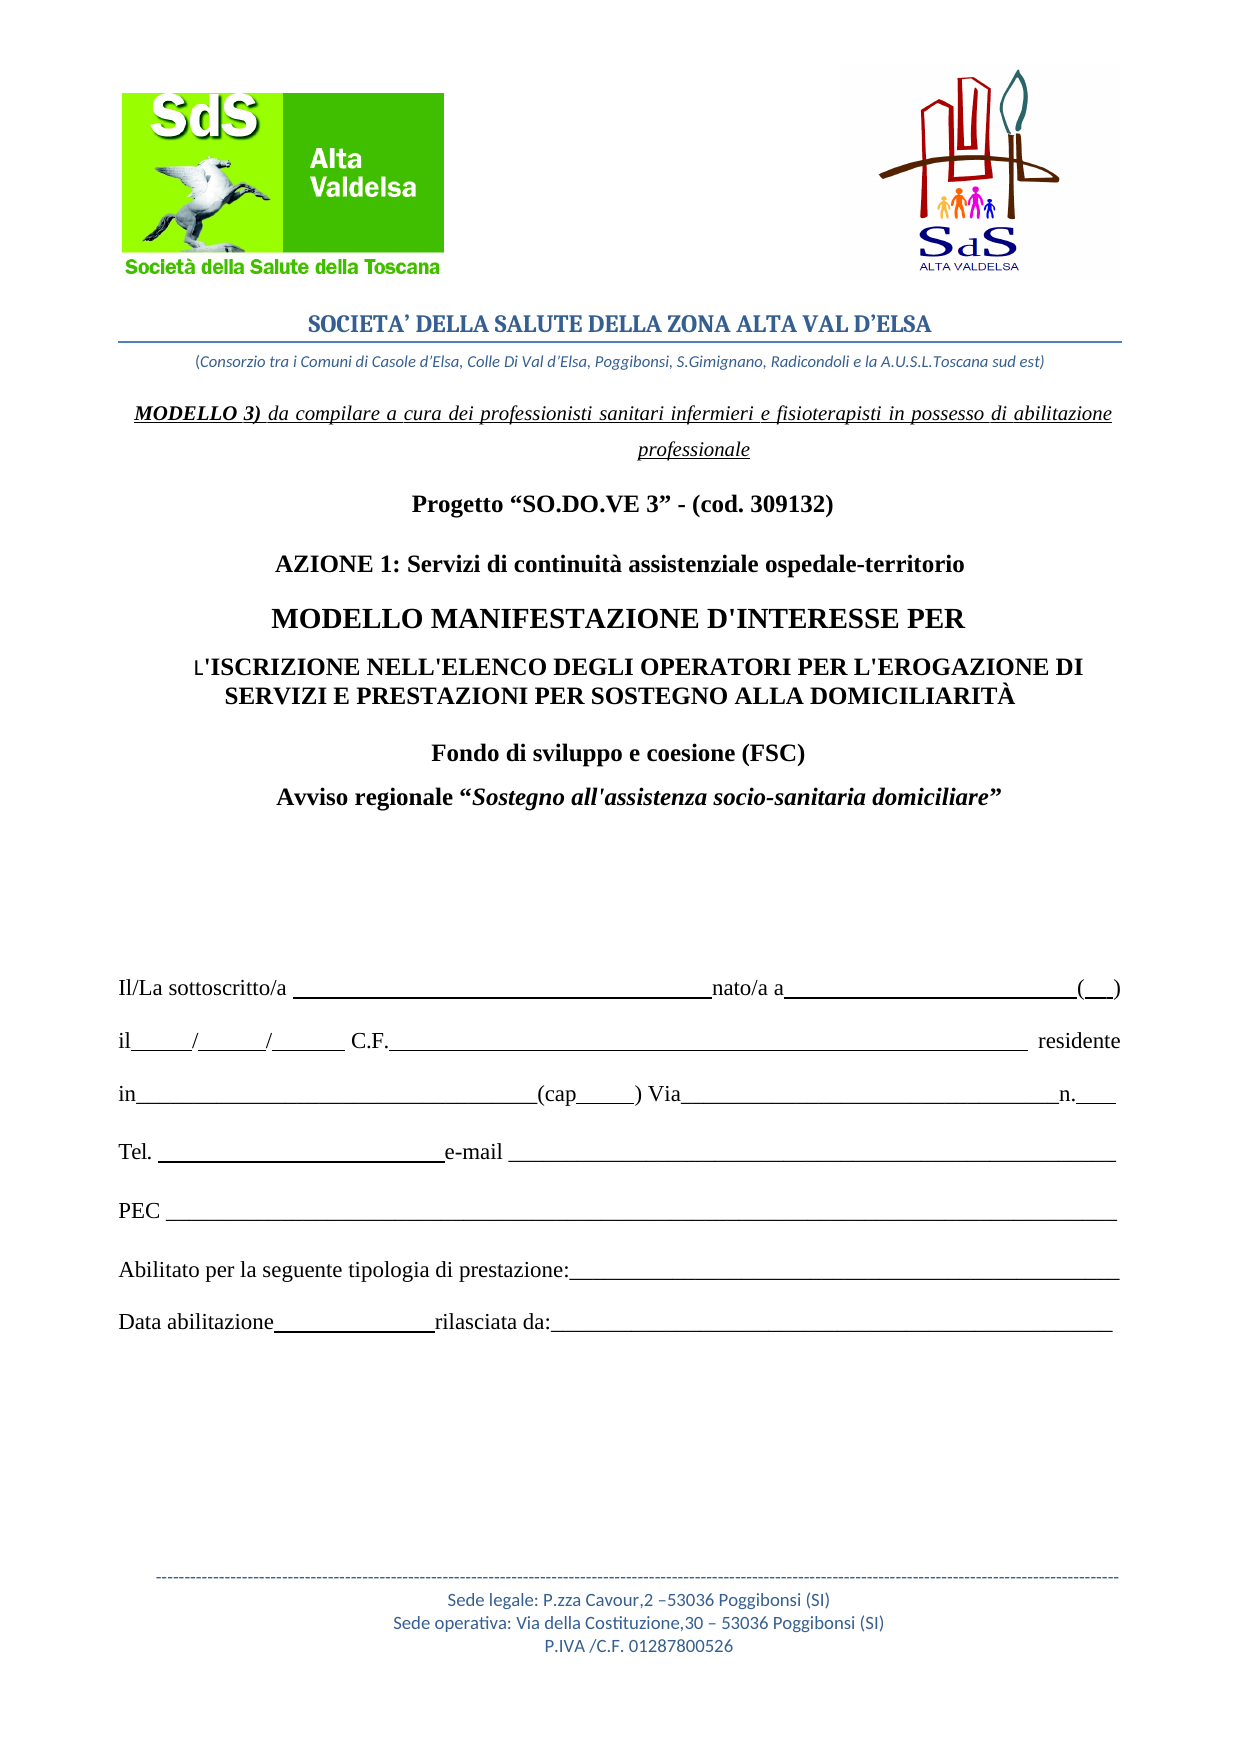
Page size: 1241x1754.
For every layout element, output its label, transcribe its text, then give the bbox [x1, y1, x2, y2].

text L'ISCRIZIONE NELL'ELENCO DEGLI OPERATORI PER L'EROGAZIONE DI SERVIZI E PRESTAZIONI PER SOSTEGNO ALLA DOMICILIARITÀ [118, 652, 1122, 710]
picture [121, 93, 444, 280]
text Progetto “SO.DO.VE 3” - (cod. 309132) [119, 489, 1126, 518]
text Data abilitazione rilasciata da:_________________________________________________ [118, 1308, 1122, 1335]
text MODELLO 3) da compilare a cura dei professionisti sanitari infermieri e fisioterapisti in possesso di abilitazione professionale [124, 401, 1122, 461]
text Avviso regionale “Sostegno all'assistenza socio-sanitaria domiciliare” [118, 782, 1122, 810]
text Tel. e-mail _____________________________________________________ [118, 1138, 1122, 1165]
text Abilitato per la seguente tipologia di prestazione:________________________________________________ [118, 1256, 1122, 1282]
text Fondo di sviluppo e coesione (FSC) [130, 738, 1106, 767]
text Il/La sottoscritto/a nato/a a ( ) il / / C.F. residente in___________________________________(cap ) Via_________________________________n. [118, 974, 1121, 1106]
text AZIONE 1: Servizi di continuità assistenziale ospedale-territorio [117, 549, 1123, 577]
text MODELLO MANIFESTAZIONE D'INTERESSE PER [130, 602, 1106, 635]
picture [838, 64, 1123, 280]
text PEC ___________________________________________________________________________________ [118, 1197, 1122, 1223]
